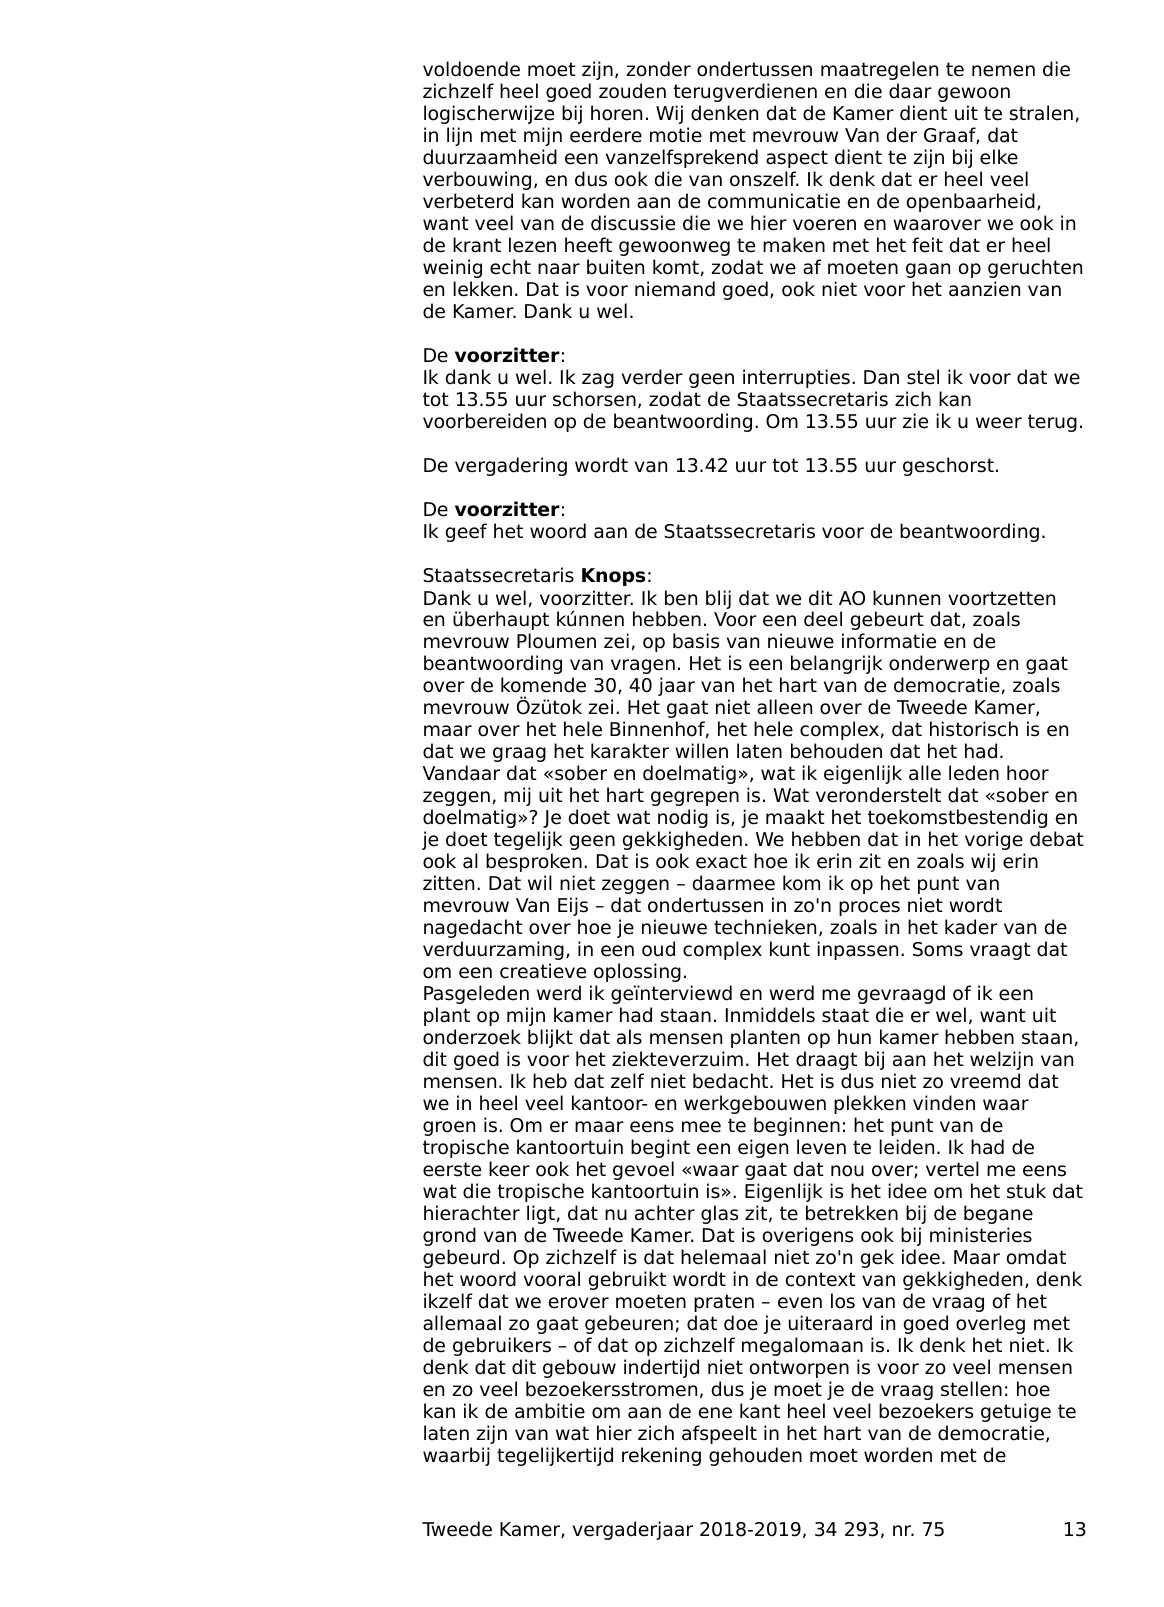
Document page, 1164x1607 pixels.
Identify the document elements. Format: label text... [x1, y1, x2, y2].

text voldoende moet zijn, zonder ondertussen maatregelen te nemen die zichzelf heel goed zouden terugverdienen en die daar gewoon logischerwijze bij horen. Wij denken dat de Kamer dient uit te stralen, in lijn met mijn eerdere motie met mevrouw Van der Graaf, dat duurzaamheid een vanzelfsprekend aspect dient te zijn bij elke verbouwing, en dus ook die van onszelf. Ik denk dat er heel veel verbeterd kan worden aan de communicatie en de openbaarheid, want veel van de discussie die we hier voeren en waarover we ook in de krant lezen heeft gewoonweg te maken met het feit dat er heel weinig echt naar buiten komt, zodat we af moeten gaan op geruchten en lekken. Dat is voor niemand goed, ook niet voor het aanzien van de Kamer. Dank u wel. [422, 59, 1087, 323]
text Staatssecretaris Knops: [422, 565, 1087, 587]
text Dank u wel, voorzitter. Ik ben blij dat we dit AO kunnen voortzetten en überhaupt kúnnen hebben. Voor een deel gebeurt dat, zoals mevrouw Ploumen zei, op basis van nieuwe informatie en de beantwoording van vragen. Het is een belangrijk onderwerp en gaat over de komende 30, 40 jaar van het hart van de democratie, zoals mevrouw Özütok zei. Het gaat niet alleen over de Tweede Kamer, maar over het hele Binnenhof, het hele complex, dat historisch is en dat we graag het karakter willen laten behouden dat het had. Vandaar dat «sober en doelmatig», wat ik eigenlijk alle leden hoor zeggen, mij uit het hart gegrepen is. Wat veronderstelt dat «sober en doelmatig»? Je doet wat nodig is, je maakt het toekomstbestendig en je doet tegelijk geen gekkigheden. We hebben dat in het vorige debat ook al besproken. Dat is ook exact hoe ik erin zit en zoals wij erin zitten. Dat wil niet zeggen – daarmee kom ik op het punt van mevrouw Van Eijs – dat ondertussen in zo'n proces niet wordt nagedacht over hoe je nieuwe technieken, zoals in het kader van de verduurzaming, in een oud complex kunt inpassen. Soms vraagt dat om een creatieve oplossing. [422, 587, 1087, 983]
text Ik dank u wel. Ik zag verder geen interrupties. Dan stel ik voor dat we tot 13.55 uur schorsen, zodat de Staatssecretaris zich kan voorbereiden op de beantwoording. Om 13.55 uur zie ik u weer terug. [422, 367, 1087, 433]
text Ik geef het woord aan de Staatssecretaris voor de beantwoording. [422, 521, 1087, 543]
text De vergadering wordt van 13.42 uur tot 13.55 uur geschorst. [422, 455, 1087, 477]
text De voorzitter: [422, 345, 1087, 367]
text Pasgeleden werd ik geïnterviewd en werd me gevraagd of ik een plant op mijn kamer had staan. Inmiddels staat die er wel, want uit onderzoek blijkt dat als mensen planten op hun kamer hebben staan, dit goed is voor het ziekteverzuim. Het draagt bij aan het welzijn van mensen. Ik heb dat zelf niet bedacht. Het is dus niet zo vreemd dat we in heel veel kantoor- en werkgebouwen plekken vinden waar groen is. Om er maar eens mee te beginnen: het punt van de tropische kantoortuin begint een eigen leven te leiden. Ik had de eerste keer ook het gevoel «waar gaat dat nou over; vertel me eens wat die tropische kantoortuin is». Eigenlijk is het idee om het stuk dat hierachter ligt, dat nu achter glas zit, te betrekken bij de begane grond van de Tweede Kamer. Dat is overigens ook bij ministeries gebeurd. Op zichzelf is dat helemaal niet zo'n gek idee. Maar omdat het woord vooral gebruikt wordt in de context van gekkigheden, denk ikzelf dat we erover moeten praten – even los van de vraag of het allemaal zo gaat gebeuren; dat doe je uiteraard in goed overleg met de gebruikers – of dat op zichzelf megalomaan is. Ik denk het niet. Ik denk dat dit gebouw indertijd niet ontworpen is voor zo veel mensen en zo veel bezoekersstromen, dus je moet je de vraag stellen: hoe kan ik de ambitie om aan de ene kant heel veel bezoekers getuige te laten zijn van wat hier zich afspeelt in het hart van de democratie, waarbij tegelijkertijd rekening gehouden moet worden met de [422, 983, 1087, 1467]
text De voorzitter: [422, 499, 1087, 521]
